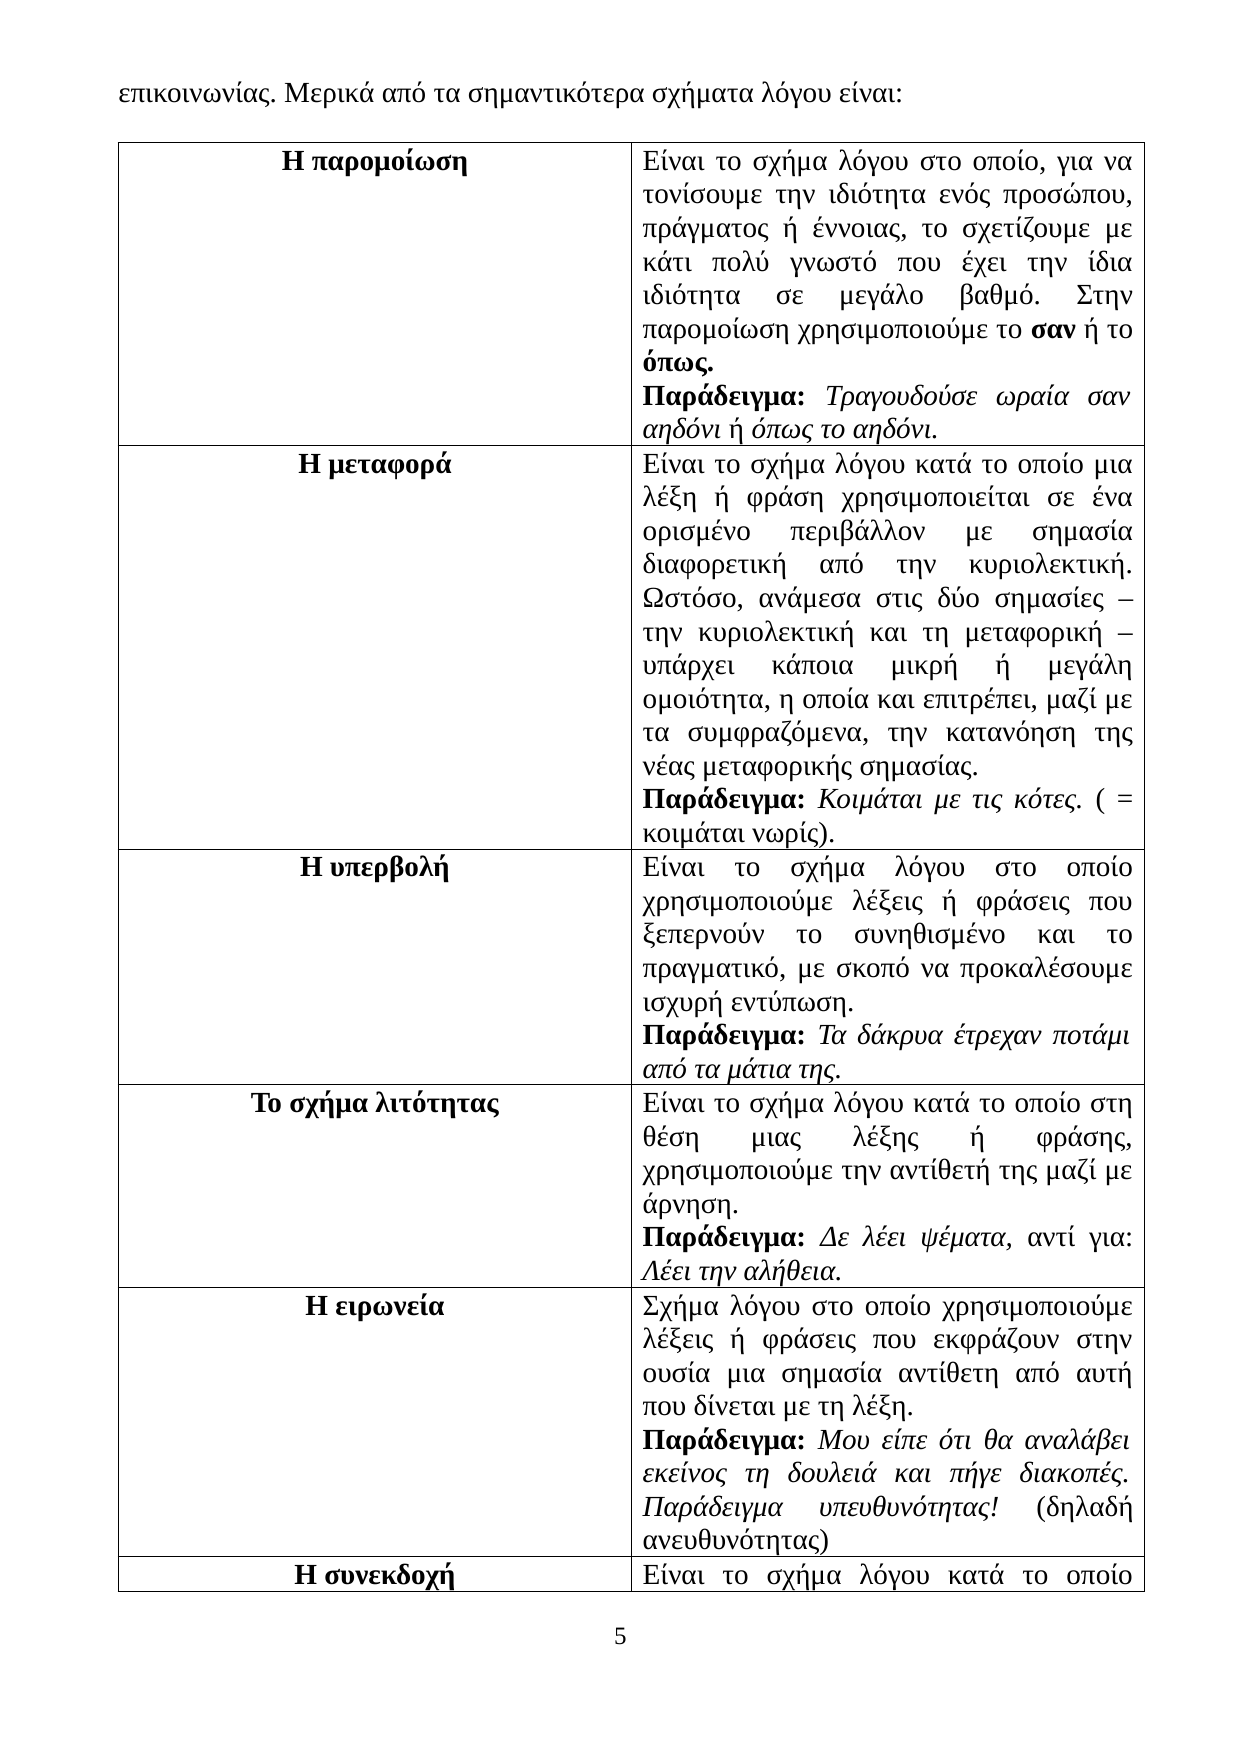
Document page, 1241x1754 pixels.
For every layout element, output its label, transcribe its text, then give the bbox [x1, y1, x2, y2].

table_header Είναι το σχήμα λόγου στο οποίο, για να τονίσουμε την ιδιότητα ενός προσώπου, πράγματος ή έννοιας, το σχετίζουμε με κάτι πολύ γνωστό που έχει την ίδια ιδιότητα σε μεγάλο βαθμό. Στην παρομοίωση χρησιμοποιούμε το σαν ή το όπως. Παράδειγμα: Τραγουδούσε ωραία σαν αηδόνι ή όπως το αηδόνι. [632, 143, 1144, 445]
table_cell Είναι το σχήμα λόγου κατά το οποίο [632, 1557, 1144, 1591]
table_cell Είναι το σχήμα λόγου κατά το οποίο στη θέση μιας λέξης ή φράσης, χρησιμοποιούμε την αντίθετή της μαζί με άρνηση. Παράδειγμα: Δε λέει ψέματα, αντί για: Λέει την αλήθεια. [632, 1085, 1144, 1287]
table_cell Η ειρωνεία [119, 1288, 631, 1556]
table_cell Η μεταφορά [119, 446, 631, 848]
table_cell Η συνεκδοχή [119, 1557, 631, 1591]
table_cell Σχήμα λόγου στο οποίο χρησιμοποιούμε λέξεις ή φράσεις που εκφράζουν στην ουσία μια σημασία αντίθετη από αυτή που δίνεται με τη λέξη. Παράδειγμα: Μου είπε ότι θα αναλάβει εκείνος τη δουλειά και πήγε διακοπές. Παράδειγμα υπευθυνότητας! (δηλαδή ανευθυνότητας) [632, 1288, 1144, 1556]
table_header Η παρομοίωση [119, 143, 631, 445]
table_cell Το σχήμα λιτότητας [119, 1085, 631, 1287]
table_cell Είναι το σχήμα λόγου κατά το οποίο μια λέξη ή φράση χρησιμοποιείται σε ένα ορισμένο περιβάλλον με σημασία διαφορετική από την κυριολεκτική. Ωστόσο, ανάμεσα στις δύο σημασίες – την κυριολεκτική και τη μεταφορική – υπάρχει κάποια μικρή ή μεγάλη ομοιότητα, η οποία και επιτρέπει, μαζί με τα συμφραζόμενα, την κατανόηση της νέας μεταφορικής σημασίας. Παράδειγμα: Κοιμάται με τις κότες. ( = κοιμάται νωρίς). [632, 446, 1144, 848]
text επικοινωνίας. Μερικά από τα σημαντικότερα σχήματα λόγου είναι: [118, 75, 1122, 108]
table_cell Είναι το σχήμα λόγου στο οποίο χρησιμοποιούμε λέξεις ή φράσεις που ξεπερνούν το συνηθισμένο και το πραγματικό, με σκοπό να προκαλέσουμε ισχυρή εντύπωση. Παράδειγμα: Τα δάκρυα έτρεχαν ποτάμι από τα μάτια της. [632, 850, 1144, 1084]
table_cell Η υπερβολή [119, 850, 631, 1084]
